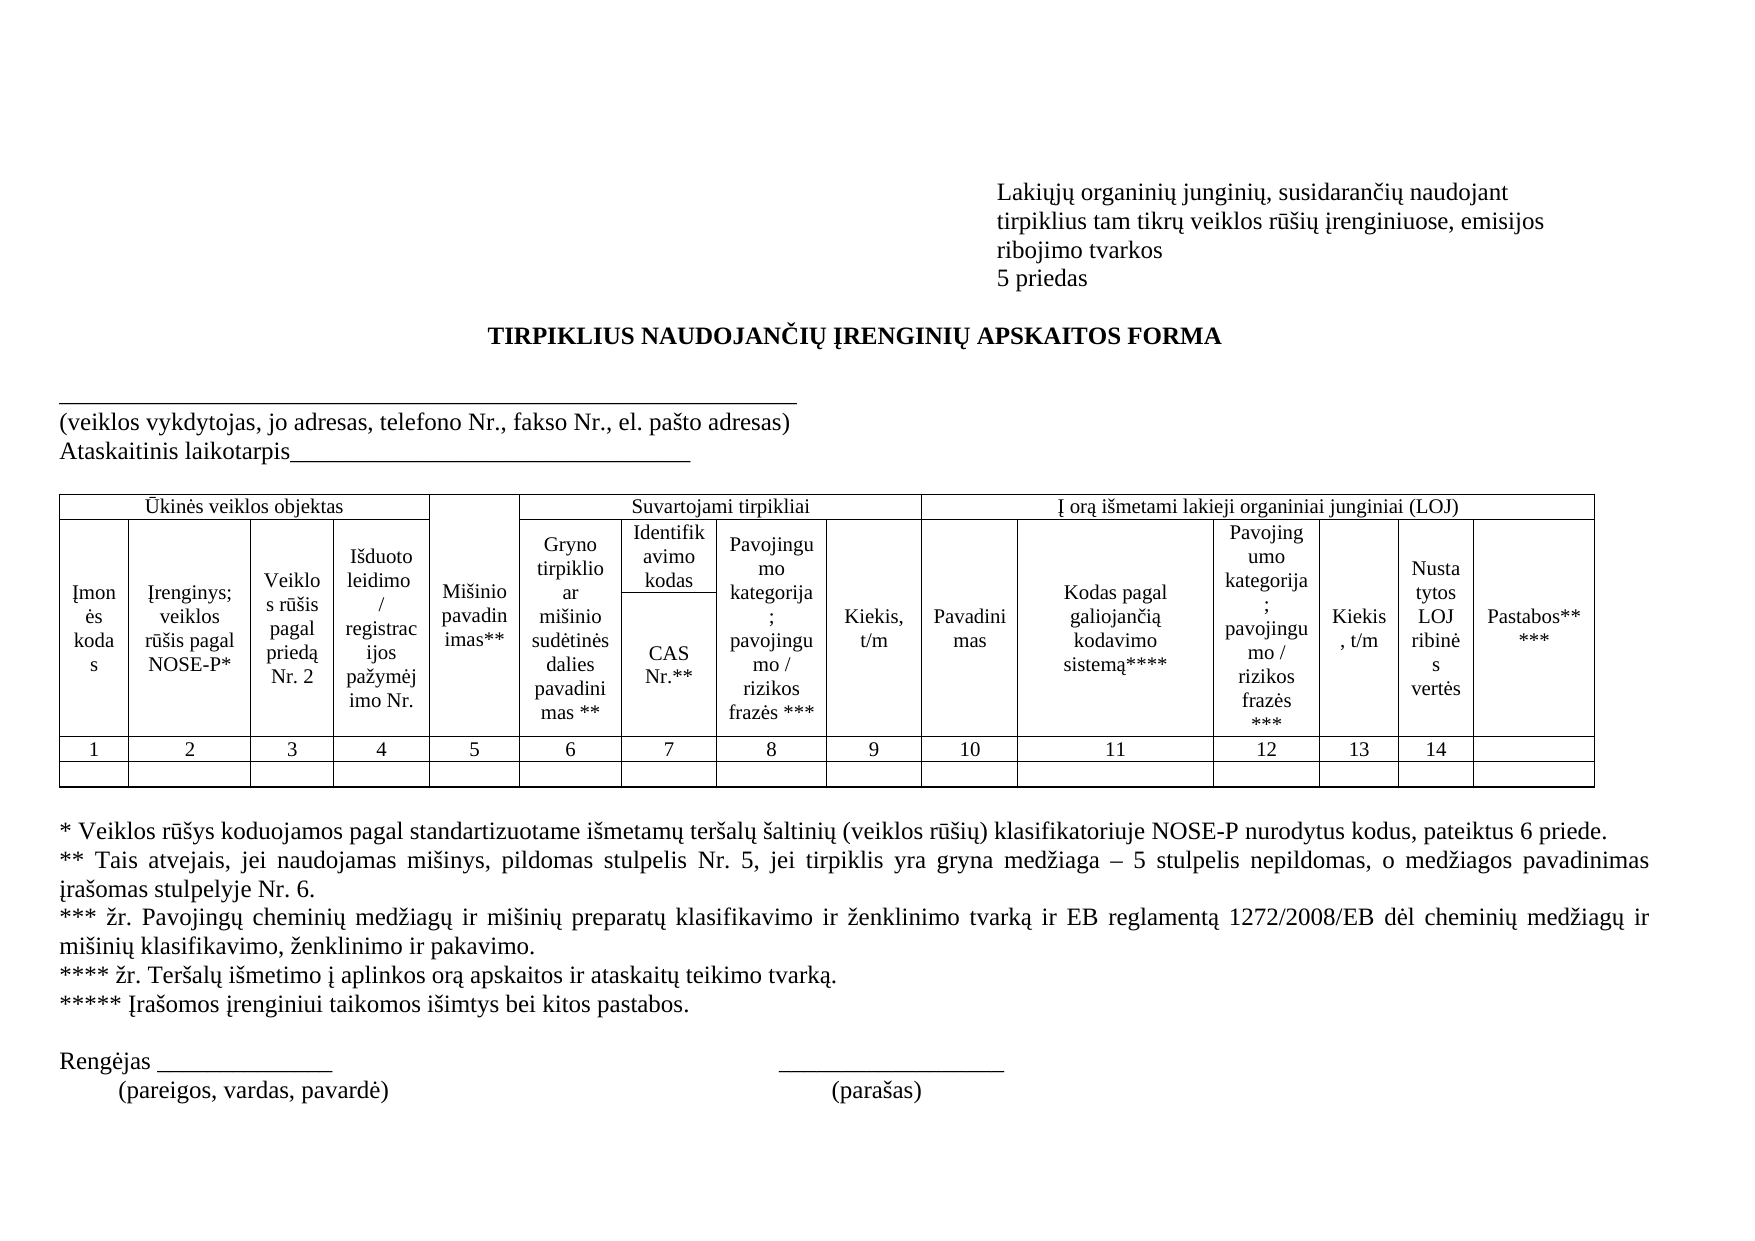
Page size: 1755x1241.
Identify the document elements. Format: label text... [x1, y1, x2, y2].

table_cell Pavadinimas [922, 520, 1017, 736]
table_cell 7 [622, 737, 716, 761]
table_cell [1018, 762, 1213, 786]
table_cell [1320, 762, 1398, 786]
table_cell [430, 762, 519, 786]
table_cell 12 [1214, 737, 1319, 761]
table_cell Pavojingumo kategorija; pavojingumo / rizikos frazės *** [717, 520, 826, 736]
table_cell 5 [430, 737, 519, 761]
table_cell [60, 762, 128, 786]
table_cell 9 [827, 737, 921, 761]
table_header Ūkinės veiklos objektas [60, 495, 429, 518]
table_cell 1 [60, 737, 128, 761]
text (pareigos, vardas, pavardė) (parašas) [59, 1075, 1651, 1104]
text ___________________________________________________________ [59, 378, 1651, 407]
table_cell [622, 762, 716, 786]
text TIRPIKLIUS NAUDOJANČIŲ ĮRENGINIŲ APSKAITOS FORMA [59, 321, 1651, 350]
table_cell [520, 762, 621, 786]
text Lakiųjų organinių junginių, susidarančių naudojant [997, 177, 1651, 206]
table_cell Įmonės kodas [60, 520, 128, 736]
table_cell 8 [717, 737, 826, 761]
table_cell 14 [1399, 737, 1473, 761]
text Ataskaitinis laikotarpis________________________________ [59, 436, 1651, 465]
table_cell [827, 762, 921, 786]
table_cell Veiklos rūšis pagal priedą Nr. 2 [251, 520, 333, 736]
text tirpiklius tam tikrų veiklos rūšių įrenginiuose, emisijos [997, 206, 1651, 235]
table_cell [1214, 762, 1319, 786]
table_cell [334, 762, 429, 786]
text ***** Įrašomos įrenginiui taikomos išimtys bei kitos pastabos. [59, 989, 1651, 1017]
text ribojimo tvarkos [997, 235, 1651, 263]
table_cell 4 [334, 737, 429, 761]
table_cell Kodas pagal galiojančią kodavimo sistemą**** [1018, 520, 1213, 736]
table_cell 3 [251, 737, 333, 761]
table_cell CAS Nr.** [622, 593, 716, 736]
table_cell [1474, 762, 1594, 786]
table_cell 13 [1320, 737, 1398, 761]
text 5 priedas [997, 263, 1651, 292]
text ** Tais atvejais, jei naudojamas mišinys, pildomas stulpelis Nr. 5, jei tirpiklis yra gryna medžiaga – 5 stulpelis nepildomas, o medžiagos pavadinimas įrašomas stulpelyje Nr. 6. [59, 845, 1651, 902]
table_cell 11 [1018, 737, 1213, 761]
table_cell Nustatytos LOJ ribinės vertės [1399, 520, 1473, 736]
table_cell Įrenginys; veiklos rūšis pagal NOSE-P* [129, 520, 250, 736]
table_cell Identifikavimo kodas [622, 520, 716, 592]
table_cell Išduoto leidimo / registracijos pažymėjimo Nr. [334, 520, 429, 736]
table_cell Gryno tirpiklio ar mišinio sudėtinės dalies pavadinimas ** [520, 520, 621, 736]
table_cell 10 [922, 737, 1017, 761]
text *** žr. Pavojingų cheminių medžiagų ir mišinių preparatų klasifikavimo ir ženklinimo tvarką ir EB reglamentą 1272/2008/EB dėl cheminių medžiagų ir mišinių klasifikavimo, ženklinimo ir pakavimo. [59, 902, 1651, 960]
table_cell [717, 762, 826, 786]
table_header Mišinio pavadinimas** [430, 495, 519, 736]
text (veiklos vykdytojas, jo adresas, telefono Nr., fakso Nr., el. pašto adresas) [59, 407, 1651, 436]
table_cell 2 [129, 737, 250, 761]
text Rengėjas ______________ __________________ [59, 1046, 1651, 1075]
table_cell [1399, 762, 1473, 786]
table_header Į orą išmetami lakieji organiniai junginiai (LOJ) [922, 495, 1594, 518]
table_cell Pavojingumo kategorija; pavojingumo / rizikos frazės *** [1214, 520, 1319, 736]
text * Veiklos rūšys koduojamos pagal standartizuotame išmetamų teršalų šaltinių (veiklos rūšių) klasifikatoriuje NOSE-P nurodytus kodus, pateiktus 6 priede. [59, 816, 1651, 845]
table_cell [129, 762, 250, 786]
text **** žr. Teršalų išmetimo į aplinkos orą apskaitos ir ataskaitų teikimo tvarką. [59, 960, 1651, 989]
table_cell 6 [520, 737, 621, 761]
table_cell [922, 762, 1017, 786]
table_header Suvartojami tirpikliai [520, 495, 921, 518]
table_cell Pastabos***** [1474, 520, 1594, 736]
table_cell Kiekis, t/m [827, 520, 921, 736]
table_cell [1474, 737, 1594, 761]
table_cell [251, 762, 333, 786]
table_cell Kiekis, t/m [1320, 520, 1398, 736]
